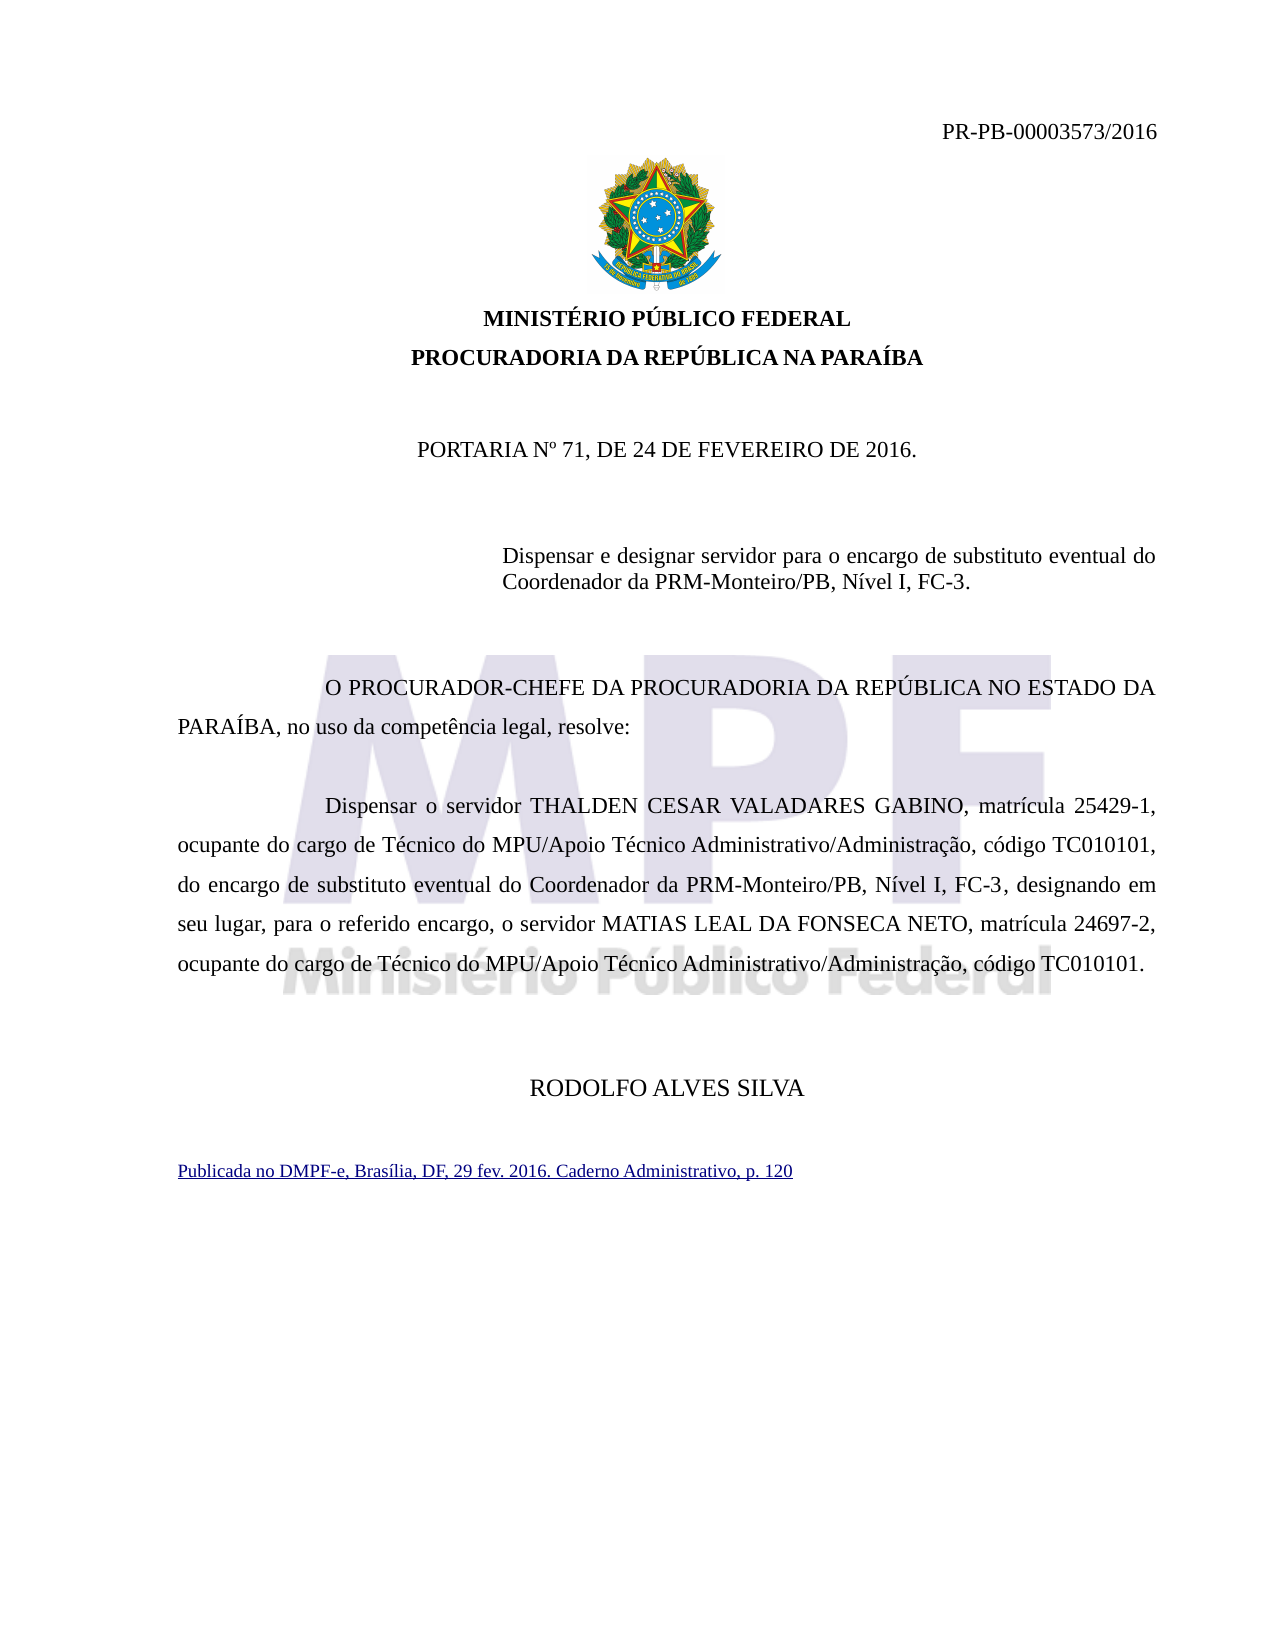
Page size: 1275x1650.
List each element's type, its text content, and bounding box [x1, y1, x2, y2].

picture [283, 976, 1051, 995]
subtitle PROCURADORIA DA REPÚBLICA NA PARAÍBA [177, 344, 1157, 371]
text Dispensar o servidor THALDEN CESAR VALADARES GABINO, matrícula 25429-1, ocupante do cargo de Técnico do MPU/Apoio Técnico Administrativo/Administração, código TC010101, do encargo de substituto eventual do Coordenador da PRM-Monteiro/PB, Nível I, FC-3, designando em seu lugar, para o referido encargo, o servidor MATIAS LEAL DA FONSECA NETO, matrícula 24697-2, ocupante do cargo de Técnico do MPU/Apoio Técnico Administrativo/Administração, código TC010101. [177, 792, 1157, 976]
text MINISTÉRIO PÚBLICO FEDERAL [177, 305, 1157, 331]
picture [587, 155, 726, 294]
text O PROCURADOR-CHEFE DA PROCURADORIA DA REPÚBLICA NO ESTADO DA PARAÍBA, no uso da competência legal, resolve: [177, 674, 1157, 739]
text RODOLFO ALVES SILVA [177, 1073, 1157, 1102]
text PORTARIA Nº 71, DE 24 DE FEVEREIRO DE 2016. [177, 436, 1157, 463]
picture [283, 739, 1051, 792]
text Publicada no DMPF-e, Brasília, DF, 29 fev. 2016. Caderno Administrativo, p. 120 [177, 1159, 1157, 1181]
picture [283, 655, 1051, 674]
text Dispensar e designar servidor para o encargo de substituto eventual do Coordenador da PRM-Monteiro/PB, Nível I, FC-3. [502, 542, 1157, 594]
text PR-PB-00003573/2016 [177, 118, 1157, 144]
